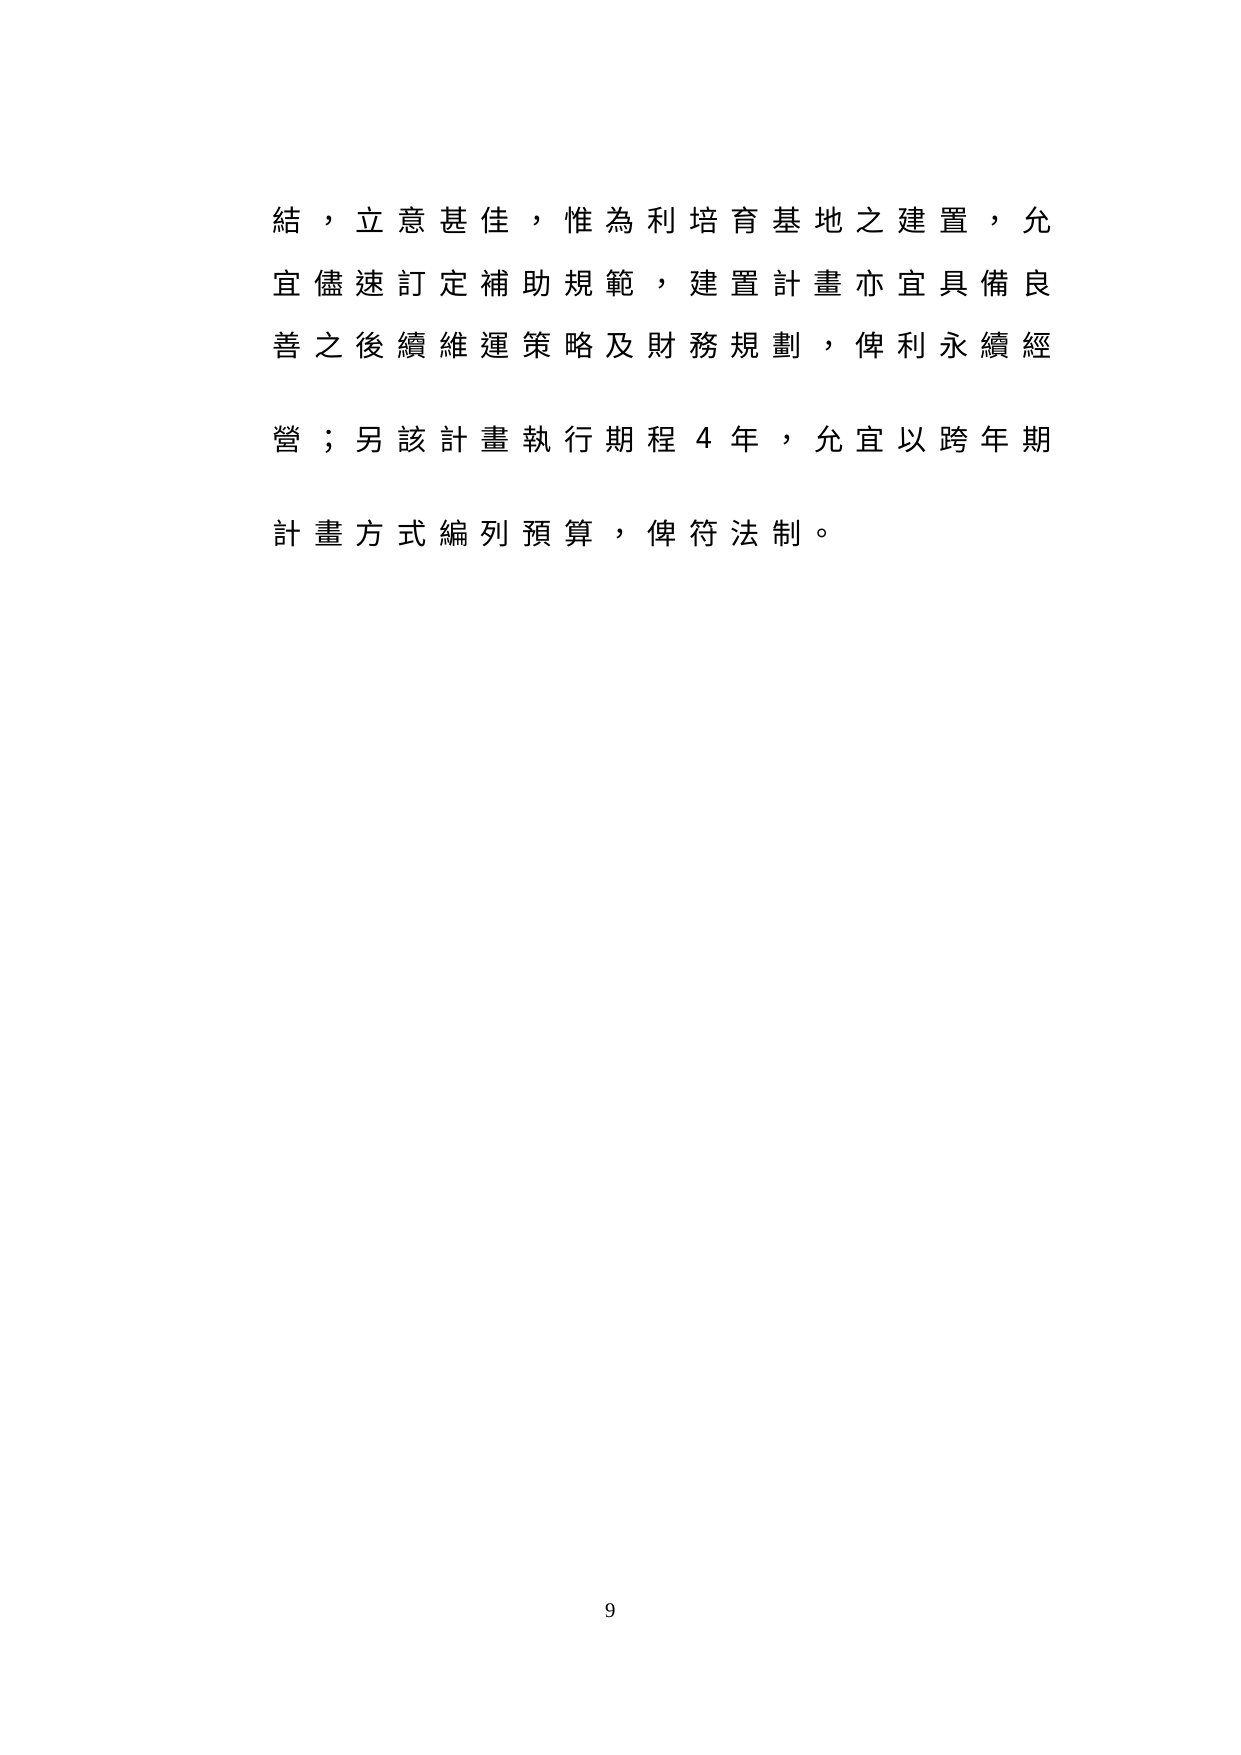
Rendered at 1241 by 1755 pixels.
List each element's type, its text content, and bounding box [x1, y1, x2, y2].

text 結，立意甚佳，惟為利培育基地之建置，允宜儘速訂定補助規範，建置計畫亦宜具備良善之後續維運策略及財務規劃，俾利永續經營；另該計畫執行期程4年，允宜以跨年期計畫方式編列預算，俾符法制。 [242, 177, 1058, 552]
